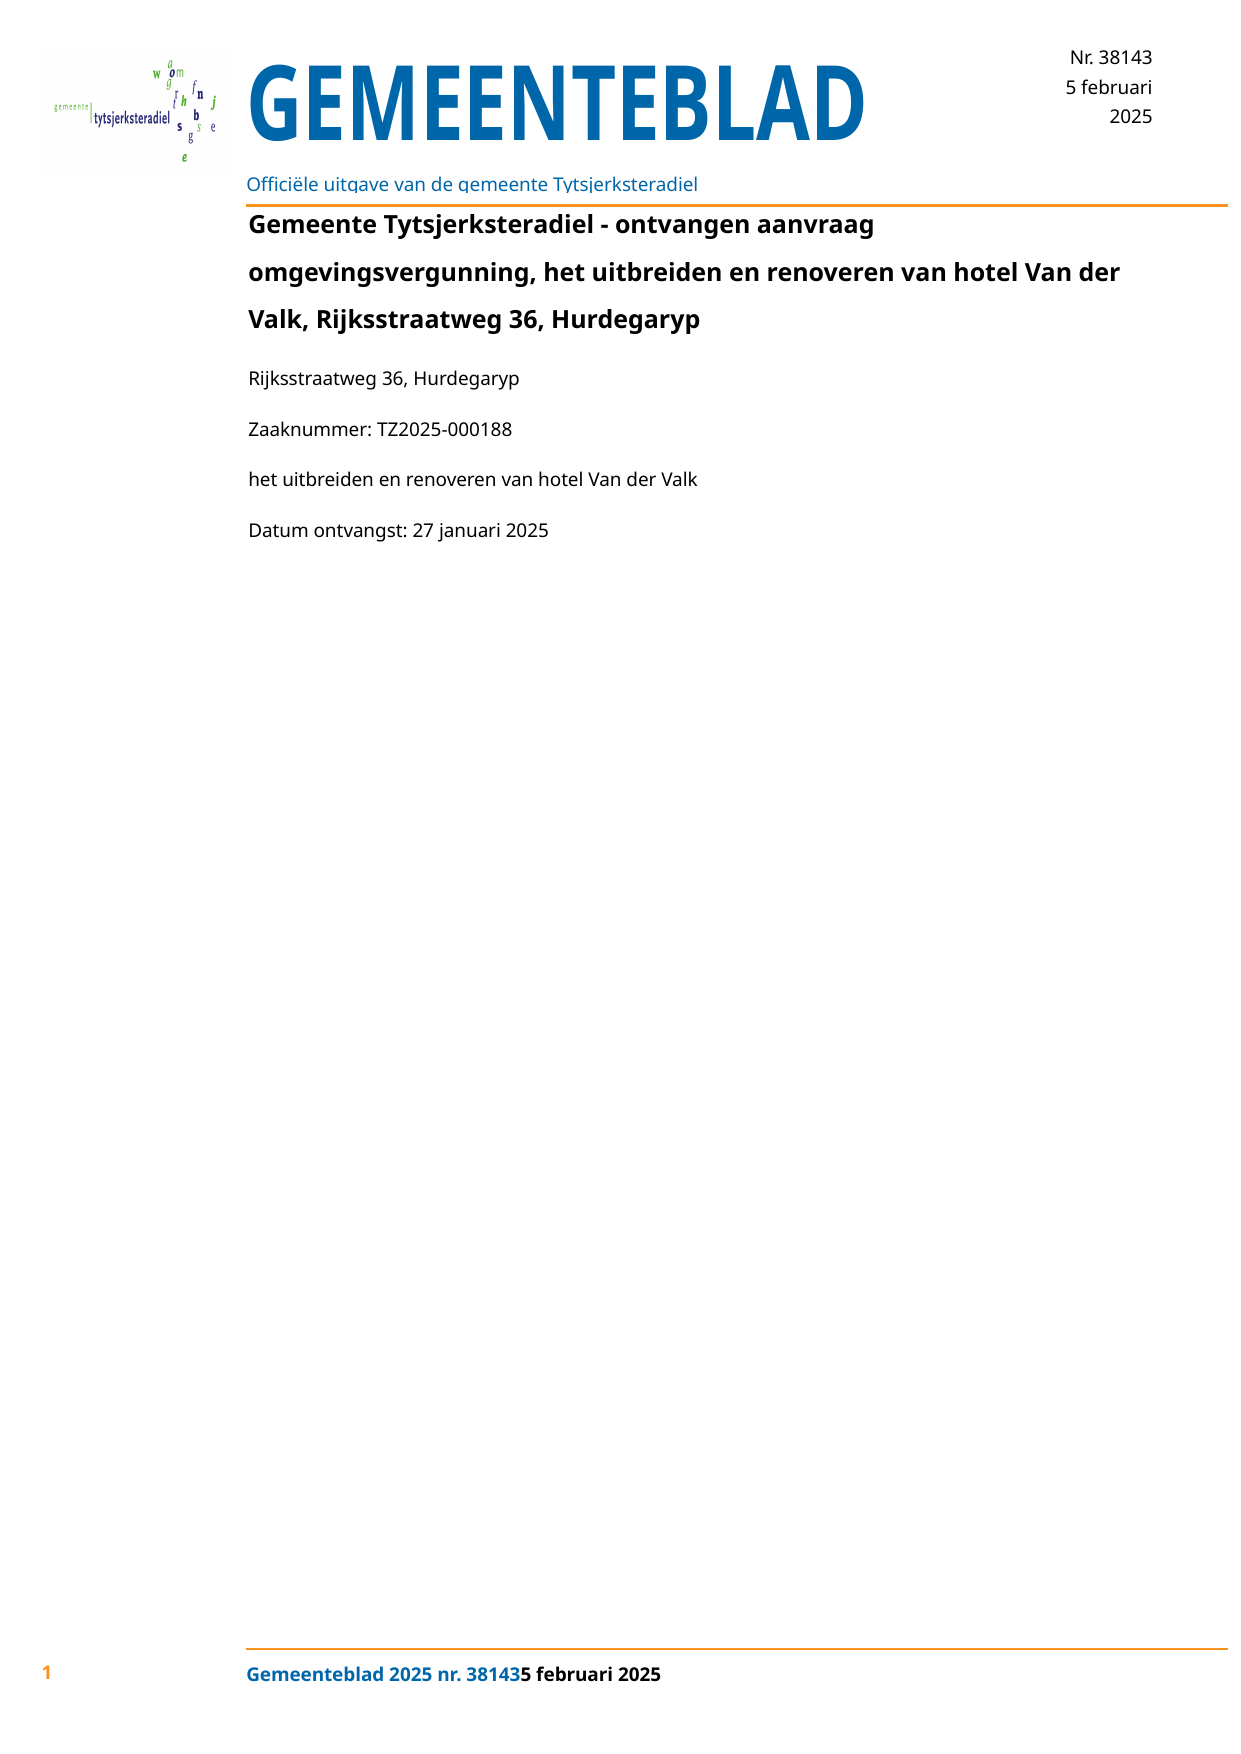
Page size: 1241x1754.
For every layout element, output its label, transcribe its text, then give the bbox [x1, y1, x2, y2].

text het uitbreiden en renoveren van hotel Van der Valk [248, 466, 1152, 492]
text Zaaknummer: TZ2025-000188 [248, 416, 1152, 442]
text Gemeente Tytsjerksteradiel - ontvangen aanvraag omgevingsvergunning, het uitbreiden en renoveren van hotel Van der Valk, Rijksstraatweg 36, Hurdegaryp [248, 207, 1152, 336]
text Datum ontvangst: 27 januari 2025 [248, 517, 1152, 542]
picture [41, 47, 231, 172]
text Rijksstraatweg 36, Hurdegaryp [248, 366, 1152, 391]
